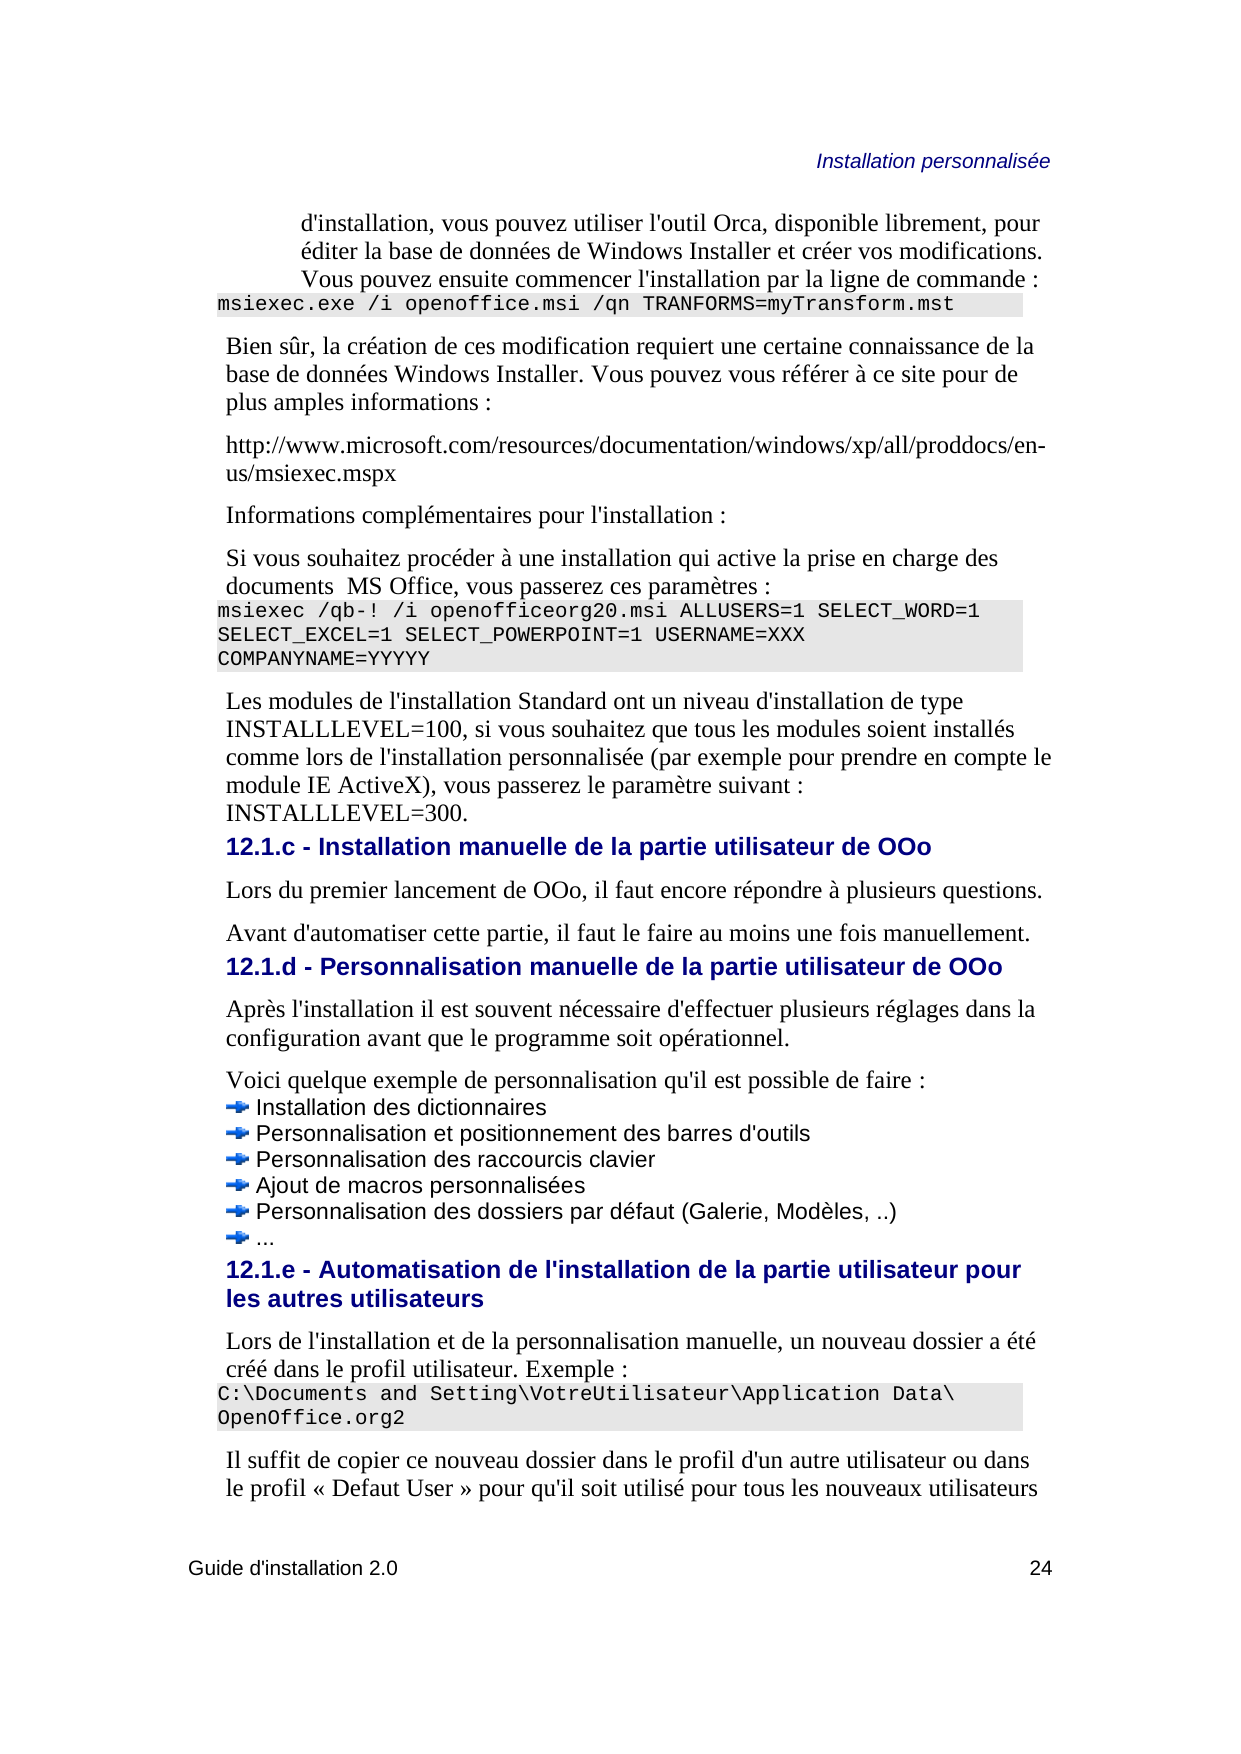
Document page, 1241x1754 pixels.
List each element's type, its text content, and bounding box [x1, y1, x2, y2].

list ... [226, 1224, 1052, 1251]
text Voici quelque exemple de personnalisation qu'il est possible de faire : [226, 1066, 1052, 1094]
picture [226, 1101, 249, 1113]
subtitle Personnalisation manuelle de la partie utilisateur de OOo [226, 953, 1052, 981]
text Avant d'automatiser cette partie, il faut le faire au moins une fois manuellement. [226, 919, 1052, 947]
text msiexec.exe /i openoffice.msi /qn TRANFORMS=myTransform.mst [217, 293, 1023, 317]
picture [226, 1179, 249, 1191]
text Lors du premier lancement de OOo, il faut encore répondre à plusieurs questions. [226, 876, 1052, 904]
list Installation des dictionnaires [226, 1094, 1052, 1120]
text Il suffit de copier ce nouveau dossier dans le profil d'un autre utilisateur ou dans le profil « Defaut User » pour qu'il soit utilisé pour tous les nouveaux utilisateurs [226, 1446, 1052, 1502]
picture [226, 1231, 249, 1244]
text http://www.microsoft.com/resources/documentation/windows/xp/all/proddocs/en-us/msiexec.mspx [226, 431, 1052, 487]
text Informations complémentaires pour l'installation : [226, 501, 1052, 529]
text Bien sûr, la création de ces modification requiert une certaine connaissance de la base de données Windows Installer. Vous pouvez vous référer à ce site pour de plus amples informations : [226, 332, 1052, 416]
list Personnalisation des raccourcis clavier [226, 1146, 1052, 1172]
text C:\Documents and Setting\VotreUtilisateur\Application Data\OpenOffice.org2 [217, 1383, 1023, 1431]
subtitle Automatisation de l'installation de la partie utilisateur pour les autres utilisateurs [226, 1256, 1052, 1312]
text Après l'installation il est souvent nécessaire d'effectuer plusieurs réglages dans la configuration avant que le programme soit opérationnel. [226, 995, 1052, 1051]
list Ajout de macros personnalisées [226, 1172, 1052, 1198]
text Si vous souhaitez procéder à une installation qui active la prise en charge des documents MS Office, vous passerez ces paramètres : [226, 544, 1052, 600]
list Personnalisation des dossiers par défaut (Galerie, Modèles, ..) [226, 1198, 1052, 1224]
text msiexec /qb-! /i openofficeorg20.msi ALLUSERS=1 SELECT_WORD=1 SELECT_EXCEL=1 SELECT_POWERPOINT=1 USERNAME=XXX COMPANYNAME=YYYYY [217, 600, 1023, 672]
text Les modules de l'installation Standard ont un niveau d'installation de type INSTALLLEVEL=100, si vous souhaitez que tous les modules soient installés comme lors de l'installation personnalisée (par exemple pour prendre en compte le module IE ActiveX), vous passerez le paramètre suivant : INSTALLLEVEL=300. [226, 687, 1052, 827]
picture [226, 1153, 249, 1165]
list d'installation, vous pouvez utiliser l'outil Orca, disponible librement, pour éditer la base de données de Windows Installer et créer vos modifications. Vous pouvez ensuite commencer l'installation par la ligne de commande : [263, 209, 1052, 293]
picture [226, 1127, 249, 1139]
picture [226, 1205, 249, 1217]
text Lors de l'installation et de la personnalisation manuelle, un nouveau dossier a été créé dans le profil utilisateur. Exemple : [226, 1327, 1052, 1383]
list Personnalisation et positionnement des barres d'outils [226, 1120, 1052, 1146]
subtitle Installation manuelle de la partie utilisateur de OOo [226, 833, 1052, 861]
